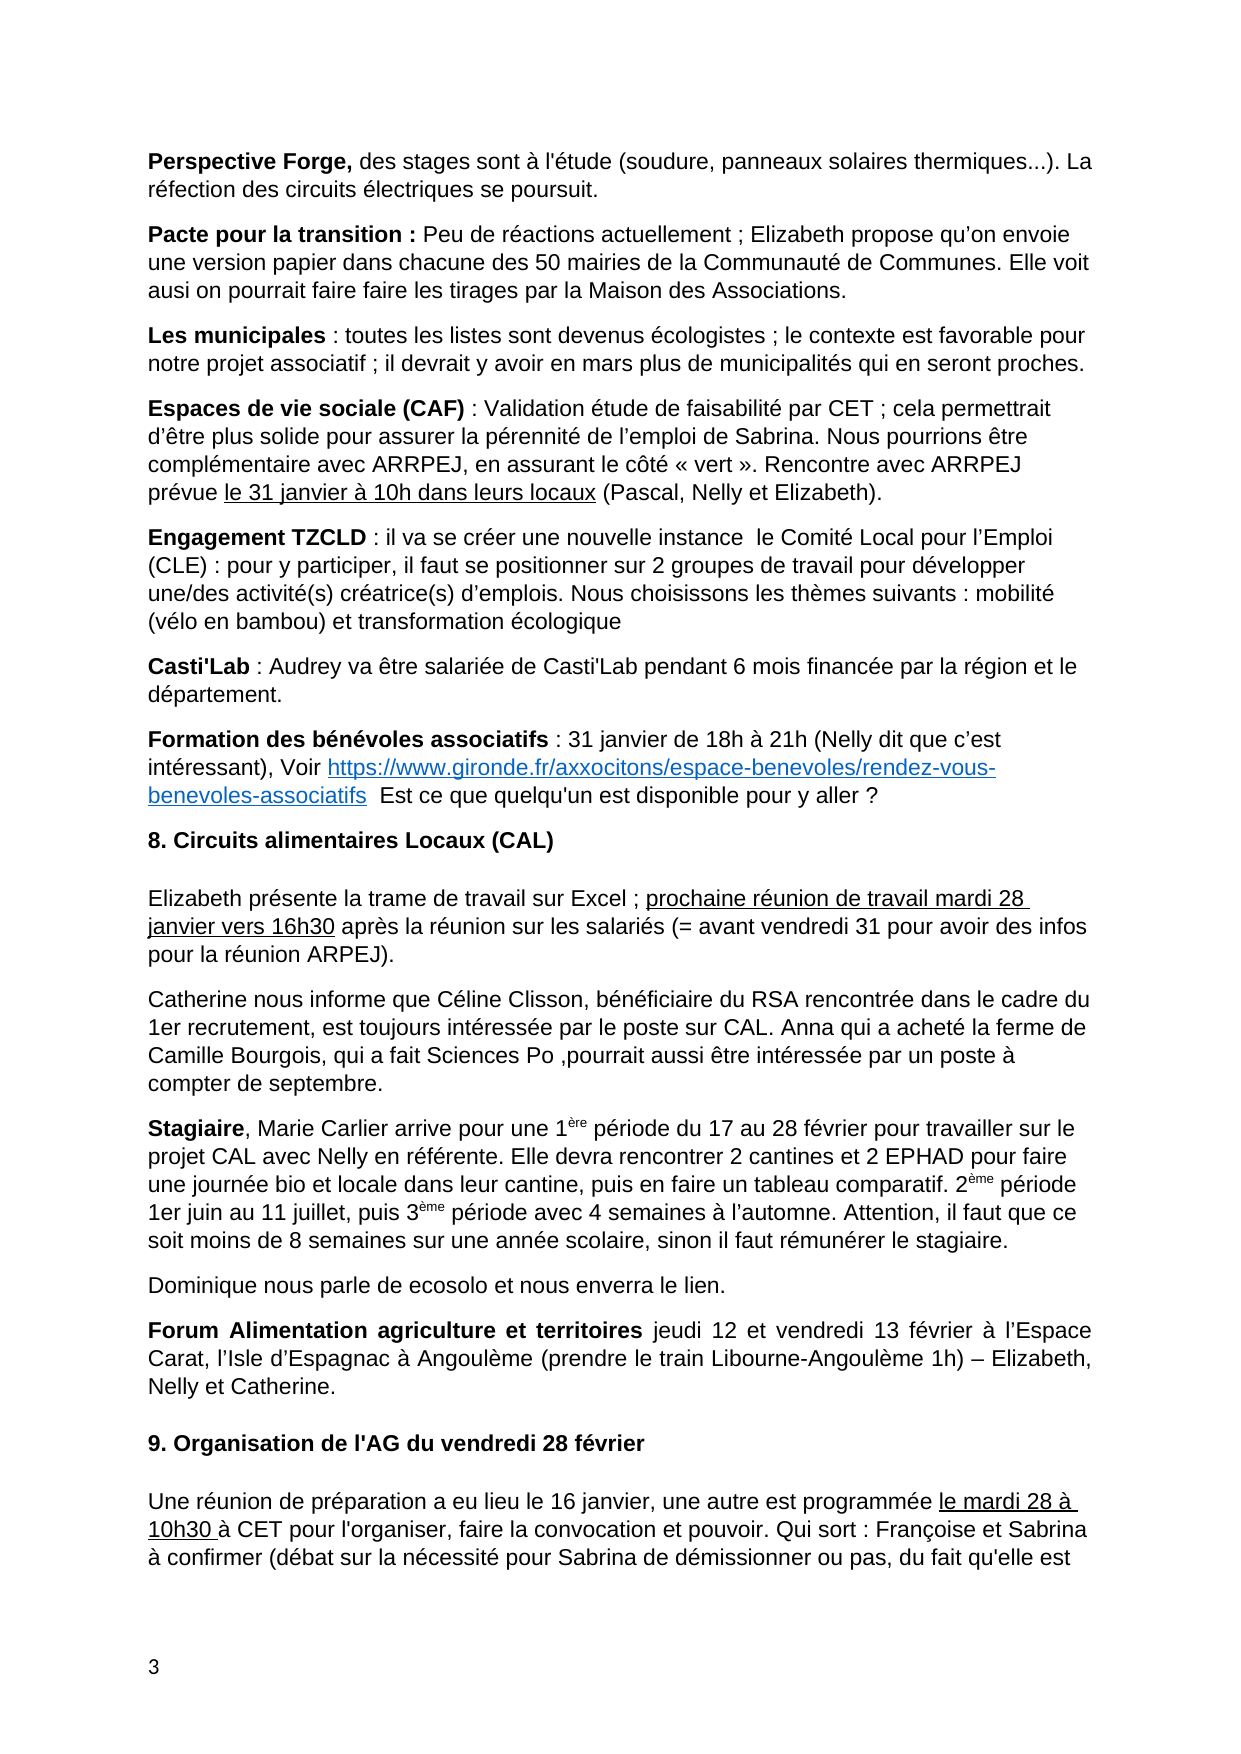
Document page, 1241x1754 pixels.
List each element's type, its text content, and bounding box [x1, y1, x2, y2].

text Espaces de vie sociale (CAF) : Validation étude de faisabilité par CET ; cela permettrait d’être plus solide pour assurer la pérennité de l’emploi de Sabrina. Nous pourrions être complémentaire avec ARRPEJ, en assurant le côté « vert ». Rencontre avec ARRPEJ prévue le 31 janvier à 10h dans leurs locaux (Pascal, Nelly et Elizabeth). [148, 394, 1093, 505]
text Casti'Lab : Audrey va être salariée de Casti'Lab pendant 6 mois financée par la région et le département. [148, 653, 1093, 707]
text Forum Alimentation agriculture et territoires jeudi 12 et vendredi 13 février à l’Espace Carat, l’Isle d’Espagnac à Angoulème (prendre le train Libourne-Angoulème 1h) – Elizabeth, Nelly et Catherine. [148, 1317, 1093, 1400]
text Une réunion de préparation a eu lieu le 16 janvier, une autre est programmée le mardi 28 à 10h30 à CET pour l'organiser, faire la convocation et pouvoir. Qui sort : Françoise et Sabrina à confirmer (débat sur la nécessité pour Sabrina de démissionner ou pas, du fait qu'elle est [148, 1488, 1093, 1570]
text Engagement TZCLD : il va se créer une nouvelle instance le Comité Local pour l’Emploi (CLE) : pour y participer, il faut se positionner sur 2 groupes de travail pour développer une/des activité(s) créatrice(s) d’emplois. Nous choisissons les thèmes suivants : mobilité (vélo en bambou) et transformation écologique [148, 524, 1093, 634]
text Elizabeth présente la trame de travail sur Excel ; prochaine réunion de travail mardi 28 janvier vers 16h30 après la réunion sur les salariés (= avant vendredi 31 pour avoir des infos pour la réunion ARPEJ). [148, 885, 1093, 967]
text Stagiaire, Marie Carlier arrive pour une 1ère période du 17 au 28 février pour travailler sur le projet CAL avec Nelly en référente. Elle devra rencontrer 2 cantines et 2 EPHAD pour faire une journée bio et locale dans leur cantine, puis en faire un tableau comparatif. 2ème période 1er juin au 11 juillet, puis 3ème période avec 4 semaines à l’automne. Attention, il faut que ce soit moins de 8 semaines sur une année scolaire, sinon il faut rémunérer le stagiaire. [148, 1115, 1093, 1254]
text Catherine nous informe que Céline Clisson, bénéficiaire du RSA rencontrée dans le cadre du 1er recrutement, est toujours intéressée par le poste sur CAL. Anna qui a acheté la ferme de Camille Bourgois, qui a fait Sciences Po ,pourrait aussi être intéressée par un poste à compter de septembre. [148, 986, 1093, 1097]
text Formation des bénévoles associatifs : 31 janvier de 18h à 21h (Nelly dit que c’est intéressant), Voir https://www.gironde.fr/axxocitons/espace-benevoles/rendez-vous-benevoles-associatifs Est ce que quelqu'un est disponible pour y aller ? [148, 726, 1093, 808]
text Dominique nous parle de ecosolo et nous enverra le lien. [148, 1272, 1093, 1299]
text 8. Circuits alimentaires Locaux (CAL) [148, 827, 1093, 853]
text Perspective Forge, des stages sont à l'étude (soudure, panneaux solaires thermiques...). La réfection des circuits électriques se poursuit. [148, 148, 1093, 202]
text 9. Organisation de l'AG du vendredi 28 février [148, 1429, 1093, 1456]
text Pacte pour la transition : Peu de réactions actuellement ; Elizabeth propose qu’on envoie une version papier dans chacune des 50 mairies de la Communauté de Communes. Elle voit ausi on pourrait faire faire les tirages par la Maison des Associations. [148, 221, 1093, 303]
text Les municipales : toutes les listes sont devenus écologistes ; le contexte est favorable pour notre projet associatif ; il devrait y avoir en mars plus de municipalités qui en seront proches. [148, 322, 1093, 376]
